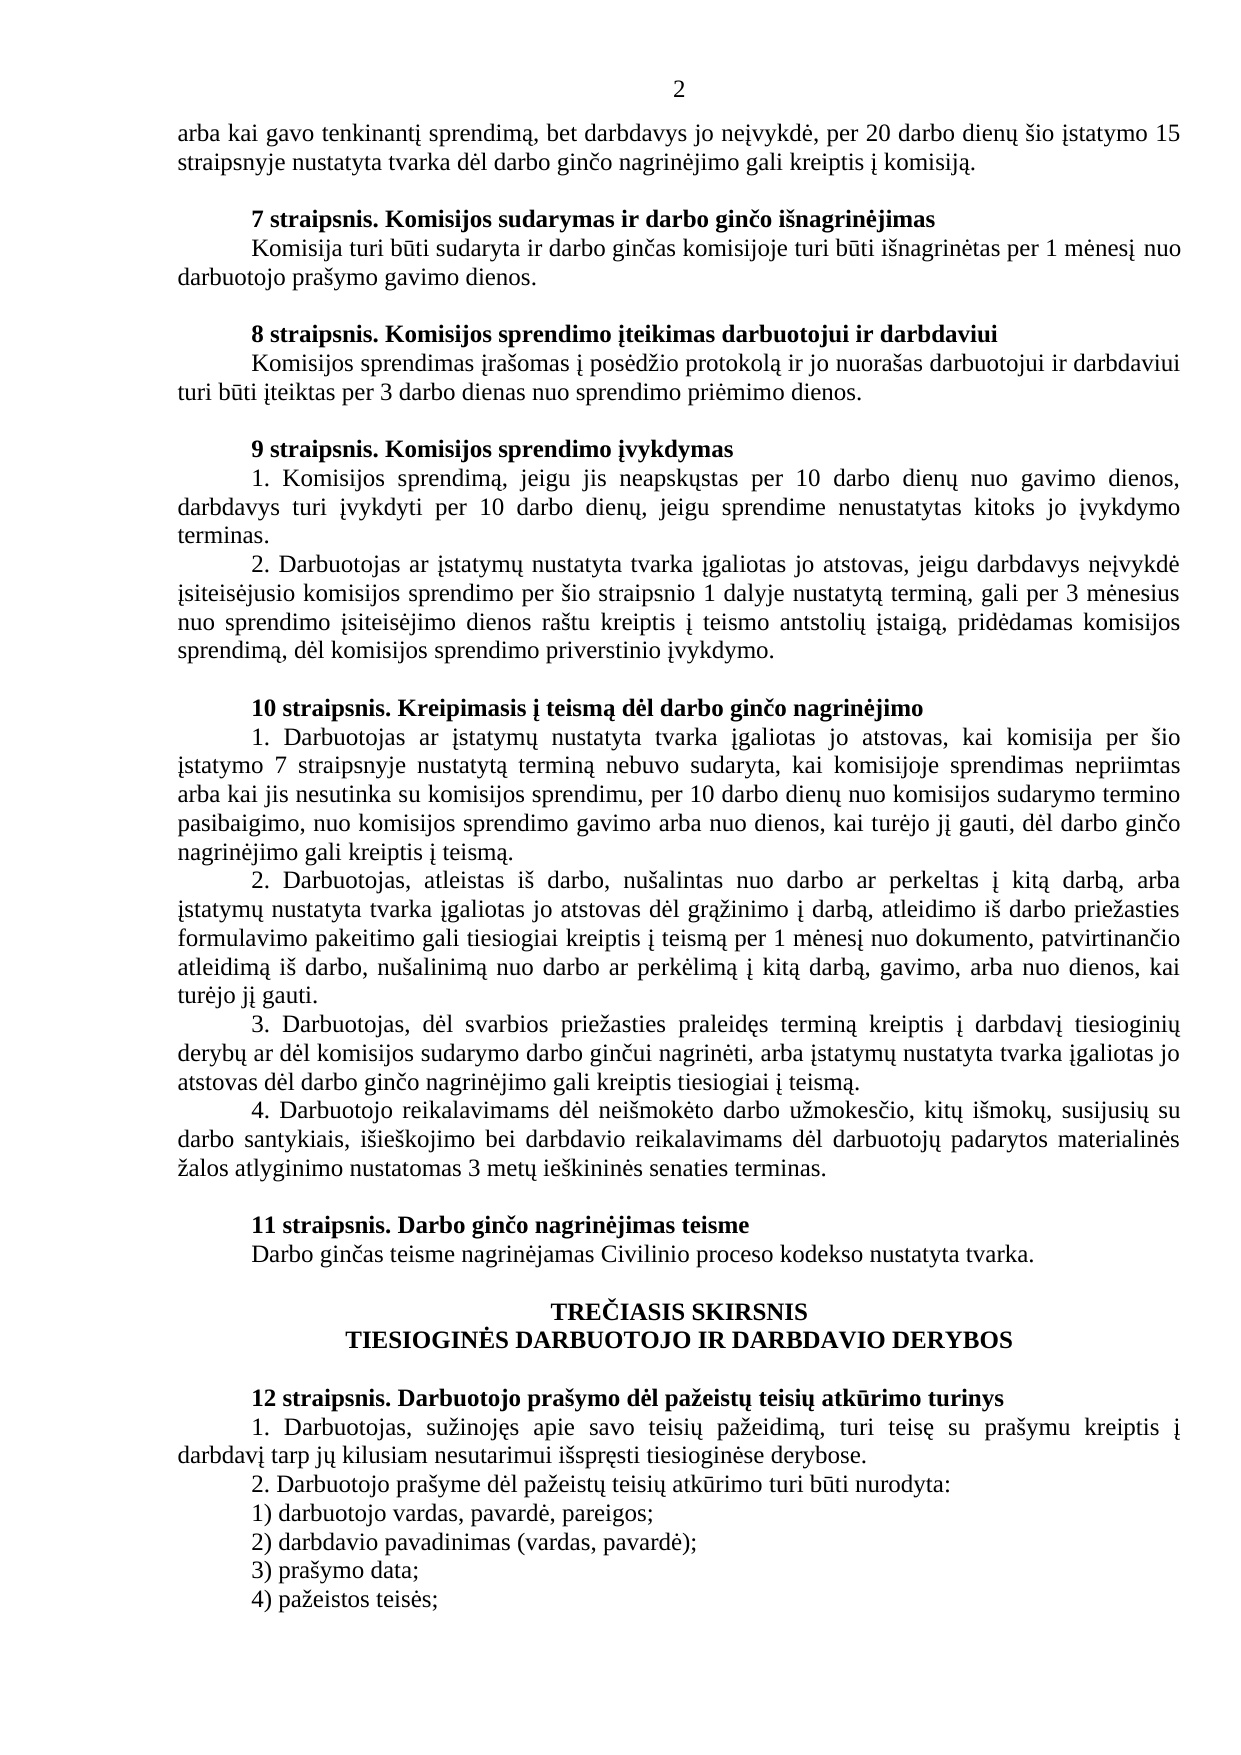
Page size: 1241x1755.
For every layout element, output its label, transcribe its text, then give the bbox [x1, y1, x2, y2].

text 3. Darbuotojas, dėl svarbios priežasties praleidęs terminą kreiptis į darbdavį tiesioginių derybų ar dėl komisijos sudarymo darbo ginčui nagrinėti, arba įstatymų nustatyta tvarka įgaliotas jo atstovas dėl darbo ginčo nagrinėjimo gali kreiptis tiesiogiai į teismą. [177, 1009, 1181, 1096]
text 12 straipsnis. Darbuotojo prašymo dėl pažeistų teisių atkūrimo turinys [177, 1383, 1181, 1412]
text TIESIOGINĖS DARBUOTOJO IR DARBDAVIO DERYBOS [177, 1326, 1181, 1354]
text 11 straipsnis. Darbo ginčo nagrinėjimas teisme [177, 1211, 1181, 1239]
text 3) prašymo data; [177, 1556, 1181, 1584]
text 8 straipsnis. Komisijos sprendimo įteikimas darbuotojui ir darbdaviui [177, 319, 1181, 348]
text Komisija turi būti sudaryta ir darbo ginčas komisijoje turi būti išnagrinėtas per 1 mėnesį nuo darbuotojo prašymo gavimo dienos. [177, 233, 1181, 291]
text 4. Darbuotojo reikalavimams dėl neišmokėto darbo užmokesčio, kitų išmokų, susijusių su darbo santykiais, išieškojimo bei darbdavio reikalavimams dėl darbuotojų padarytos materialinės žalos atlyginimo nustatomas 3 metų ieškininės senaties terminas. [177, 1096, 1181, 1182]
text 2. Darbuotojo prašyme dėl pažeistų teisių atkūrimo turi būti nurodyta: [177, 1469, 1181, 1498]
text 10 straipsnis. Kreipimasis į teismą dėl darbo ginčo nagrinėjimo [177, 693, 1181, 722]
text 2. Darbuotojas ar įstatymų nustatyta tvarka įgaliotas jo atstovas, jeigu darbdavys neįvykdė įsiteisėjusio komisijos sprendimo per šio straipsnio 1 dalyje nustatytą terminą, gali per 3 mėnesius nuo sprendimo įsiteisėjimo dienos raštu kreiptis į teismo antstolių įstaigą, pridėdamas komisijos sprendimą, dėl komisijos sprendimo priverstinio įvykdymo. [177, 549, 1181, 664]
text 4) pažeistos teisės; [177, 1584, 1181, 1613]
text 1. Darbuotojas, sužinojęs apie savo teisių pažeidimą, turi teisę su prašymu kreiptis į darbdavį tarp jų kilusiam nesutarimui išspręsti tiesioginėse derybose. [177, 1412, 1181, 1469]
text 1. Komisijos sprendimą, jeigu jis neapskųstas per 10 darbo dienų nuo gavimo dienos, darbdavys turi įvykdyti per 10 darbo dienų, jeigu sprendime nenustatytas kitoks jo įvykdymo terminas. [177, 463, 1181, 549]
text 7 straipsnis. Komisijos sudarymas ir darbo ginčo išnagrinėjimas [177, 204, 1181, 233]
text 2) darbdavio pavadinimas (vardas, pavardė); [177, 1527, 1181, 1556]
text Darbo ginčas teisme nagrinėjamas Civilinio proceso kodekso nustatyta tvarka. [177, 1239, 1181, 1268]
text 9 straipsnis. Komisijos sprendimo įvykdymas [177, 434, 1181, 463]
text arba kai gavo tenkinantį sprendimą, bet darbdavys jo neįvykdė, per 20 darbo dienų šio įstatymo 15 straipsnyje nustatyta tvarka dėl darbo ginčo nagrinėjimo gali kreiptis į komisiją. [177, 118, 1181, 176]
text 1. Darbuotojas ar įstatymų nustatyta tvarka įgaliotas jo atstovas, kai komisija per šio įstatymo 7 straipsnyje nustatytą terminą nebuvo sudaryta, kai komisijoje sprendimas nepriimtas arba kai jis nesutinka su komisijos sprendimu, per 10 darbo dienų nuo komisijos sudarymo termino pasibaigimo, nuo komisijos sprendimo gavimo arba nuo dienos, kai turėjo jį gauti, dėl darbo ginčo nagrinėjimo gali kreiptis į teismą. [177, 722, 1181, 866]
text TREČIASIS SKIRSNIS [177, 1297, 1181, 1326]
text Komisijos sprendimas įrašomas į posėdžio protokolą ir jo nuorašas darbuotojui ir darbdaviui turi būti įteiktas per 3 darbo dienas nuo sprendimo priėmimo dienos. [177, 348, 1181, 406]
text 2. Darbuotojas, atleistas iš darbo, nušalintas nuo darbo ar perkeltas į kitą darbą, arba įstatymų nustatyta tvarka įgaliotas jo atstovas dėl grąžinimo į darbą, atleidimo iš darbo priežasties formulavimo pakeitimo gali tiesiogiai kreiptis į teismą per 1 mėnesį nuo dokumento, patvirtinančio atleidimą iš darbo, nušalinimą nuo darbo ar perkėlimą į kitą darbą, gavimo, arba nuo dienos, kai turėjo jį gauti. [177, 866, 1181, 1009]
text 1) darbuotojo vardas, pavardė, pareigos; [177, 1498, 1181, 1527]
